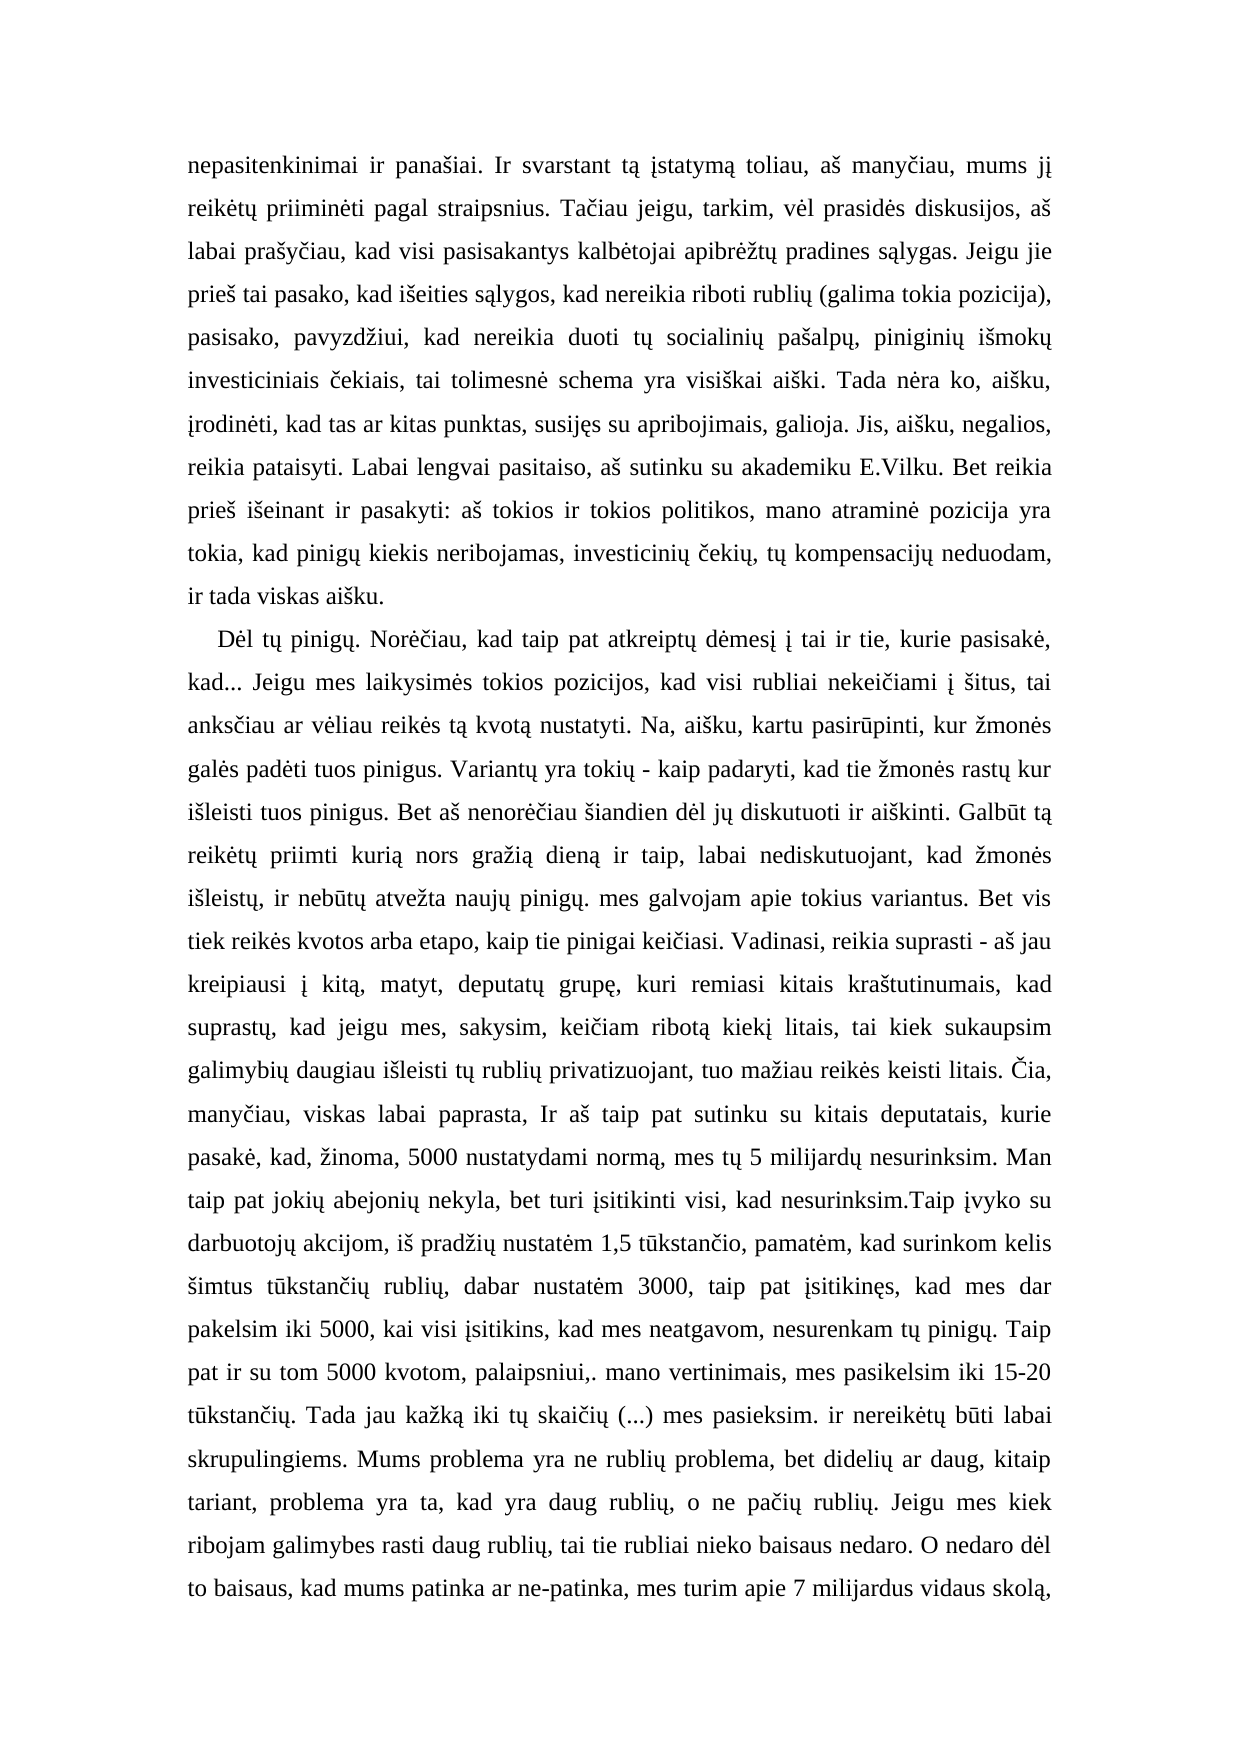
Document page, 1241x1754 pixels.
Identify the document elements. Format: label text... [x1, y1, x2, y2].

text Dėl tų pinigų. Norėčiau, kad taip pat atkreiptų dėmesį į tai ir tie, kurie pasisakė, kad... Jeigu mes laikysimės tokios pozicijos, kad visi rubliai nekeičiami į šitus, tai anksčiau ar vėliau reikės tą kvotą nustatyti. Na, aišku, kartu pasirūpinti, kur žmonės galės padėti tuos pinigus. Variantų yra tokių - kaip padaryti, kad tie žmonės rastų kur išleisti tuos pinigus. Bet aš nenorėčiau šiandien dėl jų diskutuoti ir aiškinti. Galbūt tą reikėtų priimti kurią nors gražią dieną ir taip, labai nediskutuojant, kad žmonės išleistų, ir nebūtų atvežta naujų pinigų. mes galvojam apie tokius variantus. Bet vis tiek reikės kvotos arba etapo, kaip tie pinigai keičiasi. Vadinasi, reikia suprasti - aš jau kreipiausi į kitą, matyt, deputatų grupę, kuri remiasi kitais kraštutinumais, kad suprastų, kad jeigu mes, sakysim, keičiam ribotą kiekį litais, tai kiek sukaupsim galimybių daugiau išleisti tų rublių privatizuojant, tuo mažiau reikės keisti litais. Čia, manyčiau, viskas labai paprasta, Ir aš taip pat sutinku su kitais deputatais, kurie pasakė, kad, žinoma, 5000 nustatydami normą, mes tų 5 milijardų nesurinksim. Man taip pat jokių abejonių nekyla, bet turi įsitikinti visi, kad nesurinksim.Taip įvyko su darbuotojų akcijom, iš pradžių nustatėm 1,5 tūkstančio, pamatėm, kad surinkom kelis šimtus tūkstančių rublių, dabar nustatėm 3000, taip pat įsitikinęs, kad mes dar pakelsim iki 5000, kai visi įsitikins, kad mes neatgavom, nesurenkam tų pinigų. Taip pat ir su tom 5000 kvotom, palaipsniui,. mano vertinimais, mes pasikelsim iki 15-20 tūkstančių. Tada jau kažką iki tų skaičių (...) mes pasieksim. ir nereikėtų būti labai skrupulingiems. Mums problema yra ne rublių problema, bet didelių ar daug, kitaip tariant, problema yra ta, kad yra daug rublių, o ne pačių rublių. Jeigu mes kiek ribojam galimybes rasti daug rublių, tai tie rubliai nieko baisaus nedaro. O nedaro dėl to baisaus, kad mums patinka ar ne-patinka, mes turim apie 7 milijardus vidaus skolą, [187, 624, 1053, 1602]
text nepasitenkinimai ir panašiai. Ir svarstant tą įstatymą toliau, aš manyčiau, mums jį reikėtų priiminėti pagal straipsnius. Tačiau jeigu, tarkim, vėl prasidės diskusijos, aš labai prašyčiau, kad visi pasisakantys kalbėtojai apibrėžtų pradines sąlygas. Jeigu jie prieš tai pasako, kad išeities sąlygos, kad nereikia riboti rublių (galima tokia pozicija), pasisako, pavyzdžiui, kad nereikia duoti tų socialinių pašalpų, piniginių išmokų investiciniais čekiais, tai tolimesnė schema yra visiškai aiški. Tada nėra ko, aišku, įrodinėti, kad tas ar kitas punktas, susijęs su apribojimais, galioja. Jis, aišku, negalios, reikia pataisyti. Labai lengvai pasitaiso, aš sutinku su akademiku E.Vilku. Bet reikia prieš išeinant ir pasakyti: aš tokios ir tokios politikos, mano atraminė pozicija yra tokia, kad pinigų kiekis neribojamas, investicinių čekių, tų kompensacijų neduodam, ir tada viskas aišku. [187, 150, 1053, 610]
